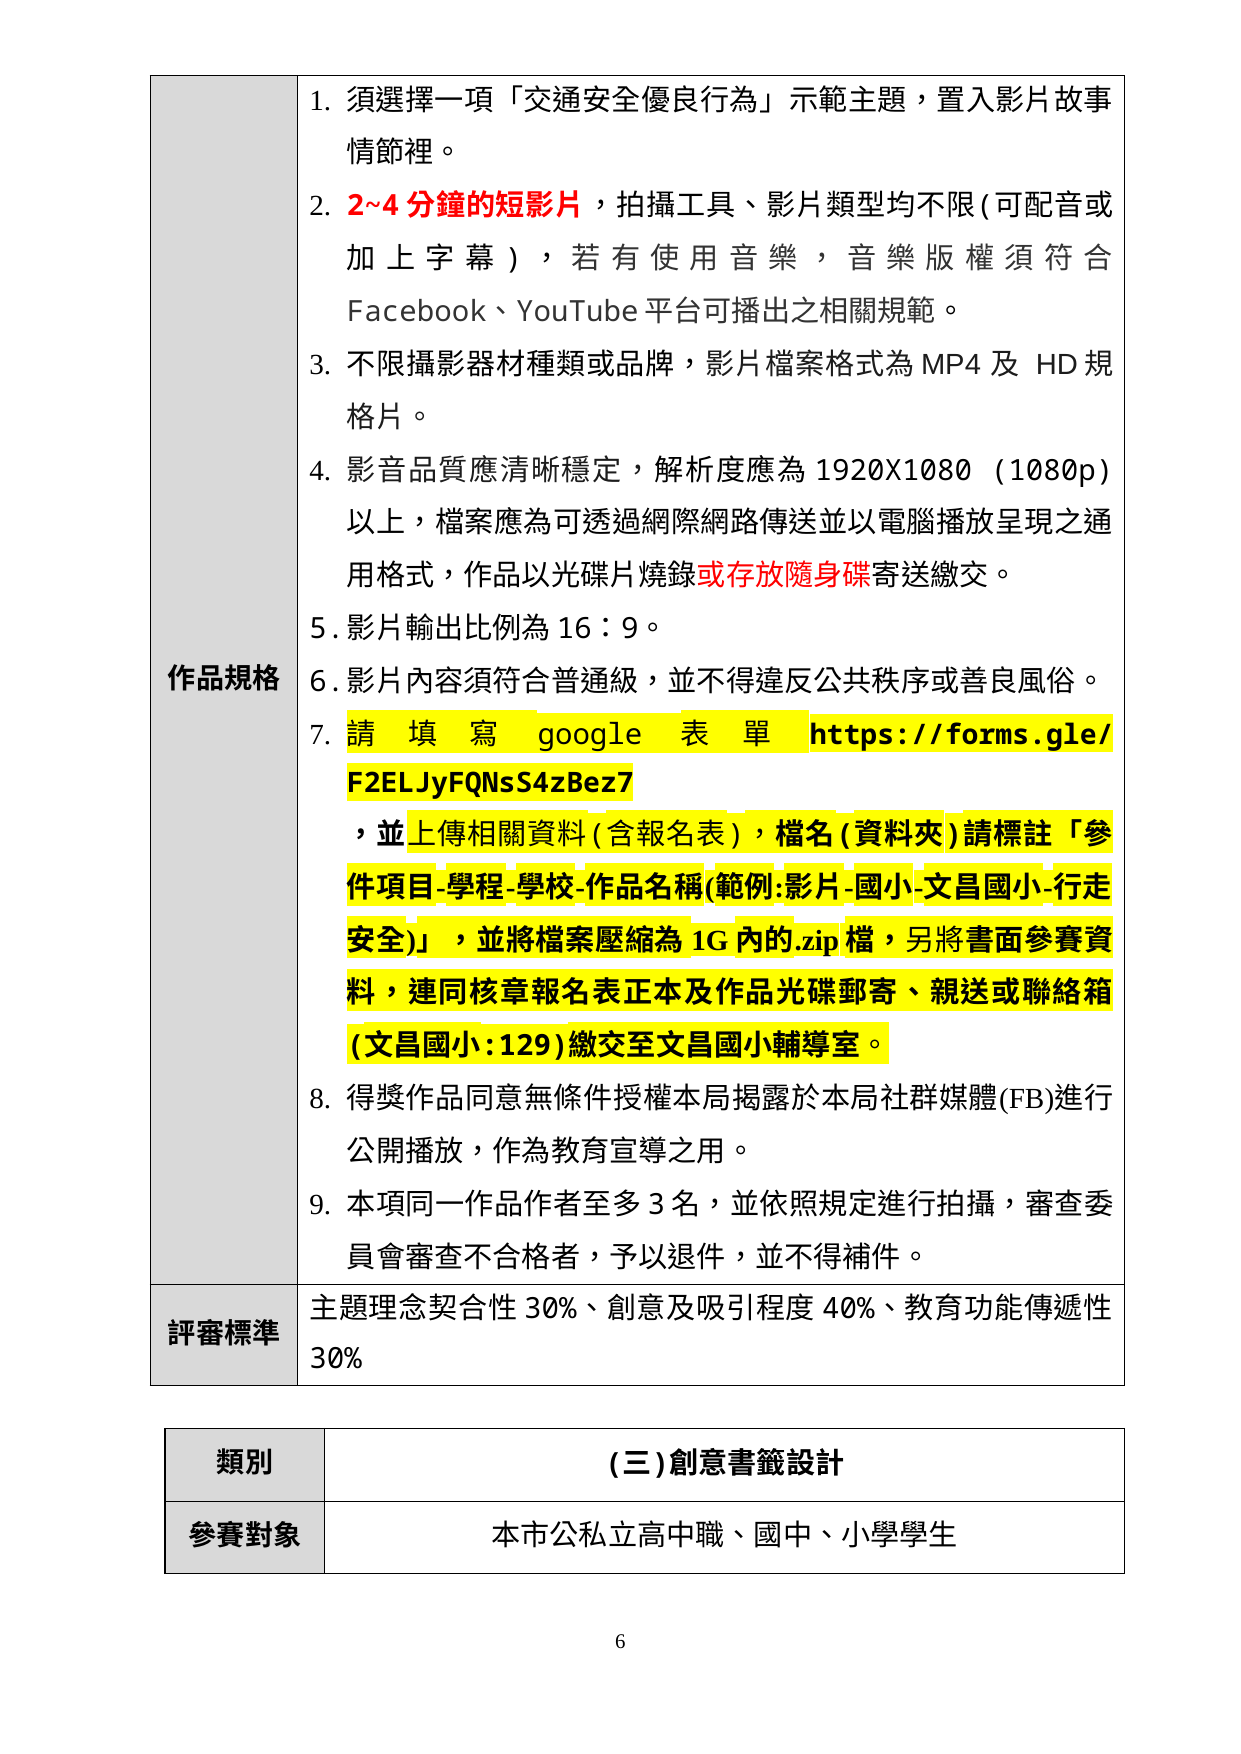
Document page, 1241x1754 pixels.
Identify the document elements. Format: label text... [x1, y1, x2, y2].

table_cell 評審標準 [151, 1285, 297, 1385]
table_cell 本市公私立高中職、國中、小學學生 [325, 1502, 1124, 1573]
table_header (三)創意書籤設計 [325, 1429, 1124, 1501]
table_cell 須選擇一項「交通安全優良行為」示範主題，置入影片故事情節裡。 2~4分鐘的短影片，拍攝工具、影片類型均不限(可配音或加上字幕)，若有使用音樂，音樂版權須符合 Facebook、YouTube平台可播出之相關規範。 不限攝影器材種類或品牌，影片檔案格式為MP4 及 HD規格片。 影音品質應清晰穩定，解析度應為1920X1080 (1080p)以上，檔案應為可透過網際網路傳送並以電腦播放呈現之通用格式，作品以光碟片燒錄或存放隨身碟寄送繳交。 影片輸出比例為16：9。 影片內容須符合普通級，並不得違反公共秩序或善良風俗。 請填寫google表單https://forms.gle/F2ELJyFQNsS4zBez7 ，並上傳相關資料(含報名表)，檔名(資料夾)請標註「參件項目-學程-學校-作品名稱(範例:影片-國小-文昌國小-行走安全)」，並將檔案壓縮為1G內的.zip檔，另將書面參賽資料，連同核章報名表正本及作品光碟郵寄、親送或聯絡箱(文昌國小:129)繳交至文昌國小輔導室。 得獎作品同意無條件授權本局揭露於本局社群媒體(FB)進行公開播放，作為教育宣導之用。 本項同一作品作者至多3名，並依照規定進行拍攝，審查委員會審查不合格者，予以退件，並不得補件。 [298, 76, 1124, 1284]
table_cell 參賽對象 [166, 1502, 324, 1573]
table_cell 主題理念契合性30%、創意及吸引程度40%、教育功能傳遞性30% [298, 1285, 1124, 1385]
table_header 類別 [166, 1429, 324, 1501]
table_cell 作品規格 [151, 76, 297, 1284]
